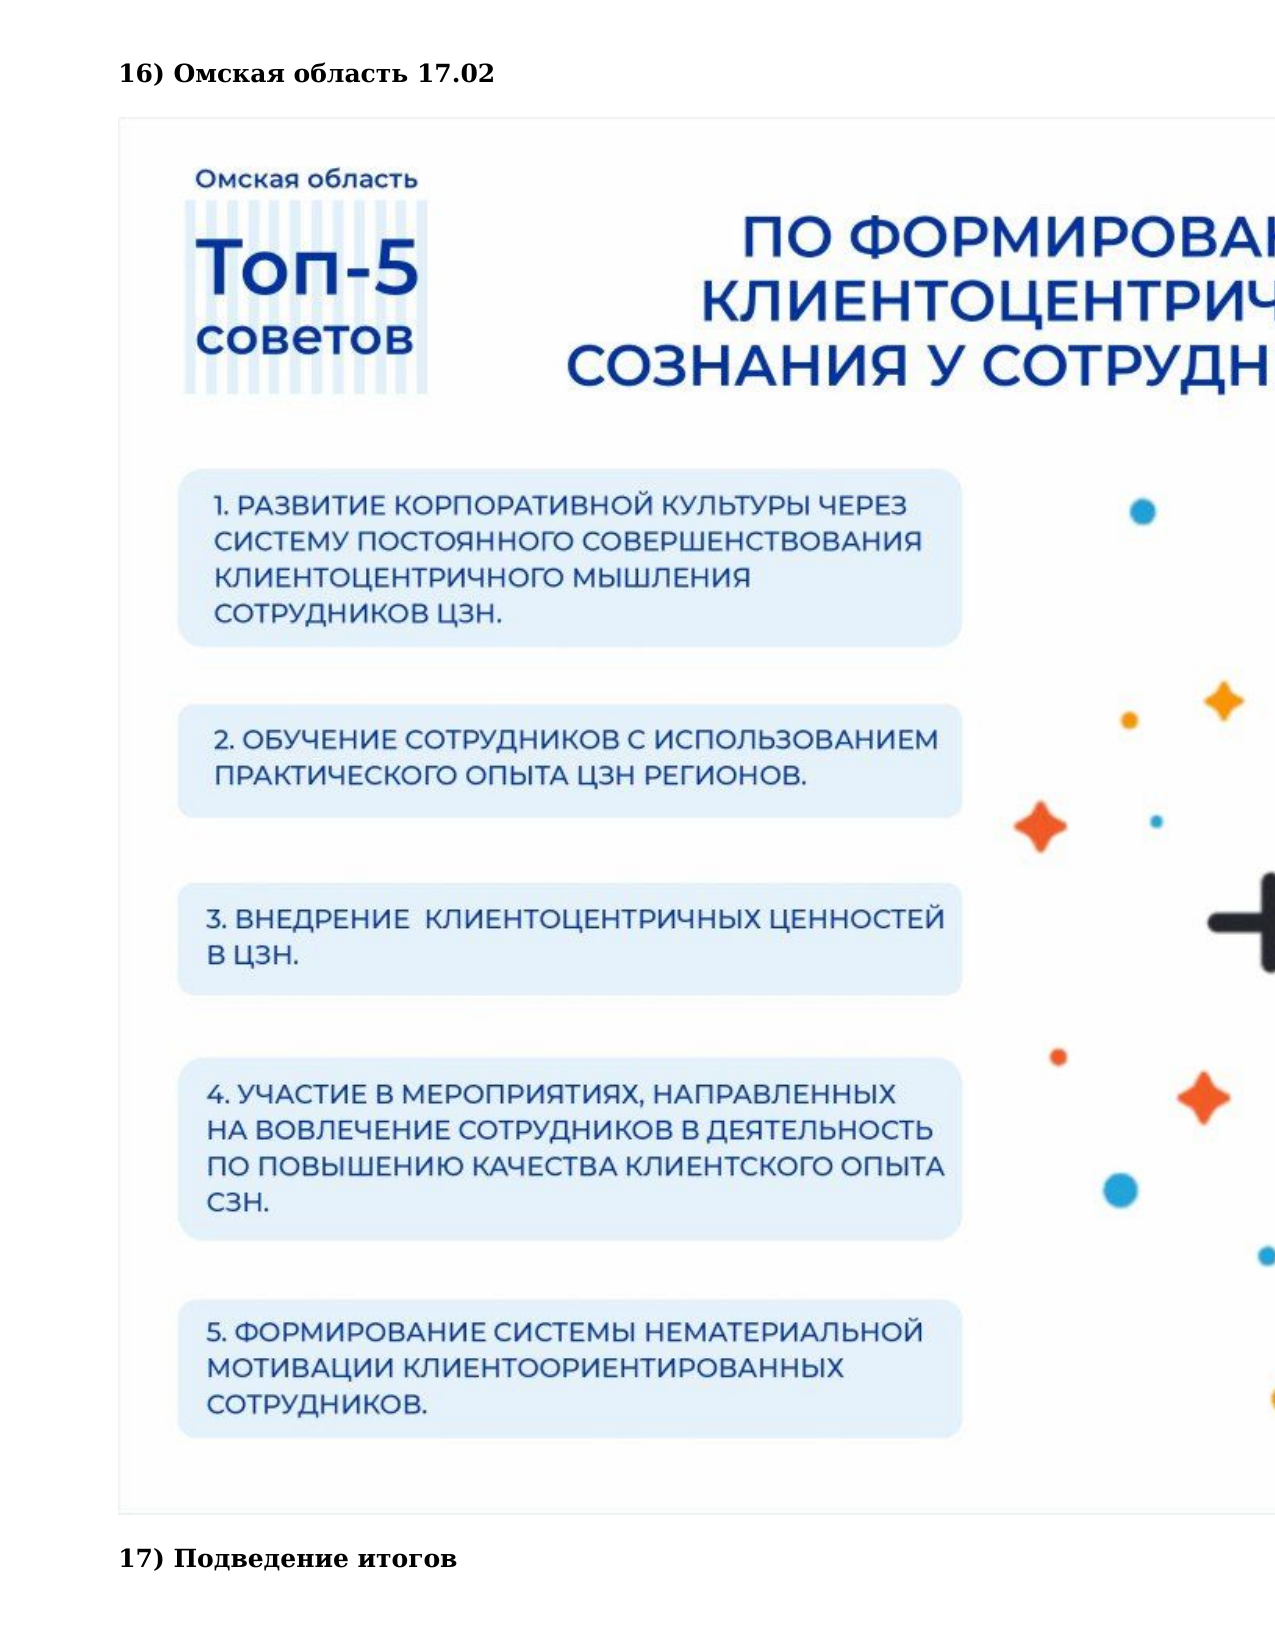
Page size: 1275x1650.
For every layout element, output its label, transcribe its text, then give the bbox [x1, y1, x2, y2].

text 16) Омская область 17.02 [118, 59, 1216, 88]
text 17) Подведение итогов [118, 1544, 1216, 1574]
picture [118, 117, 1275, 1515]
